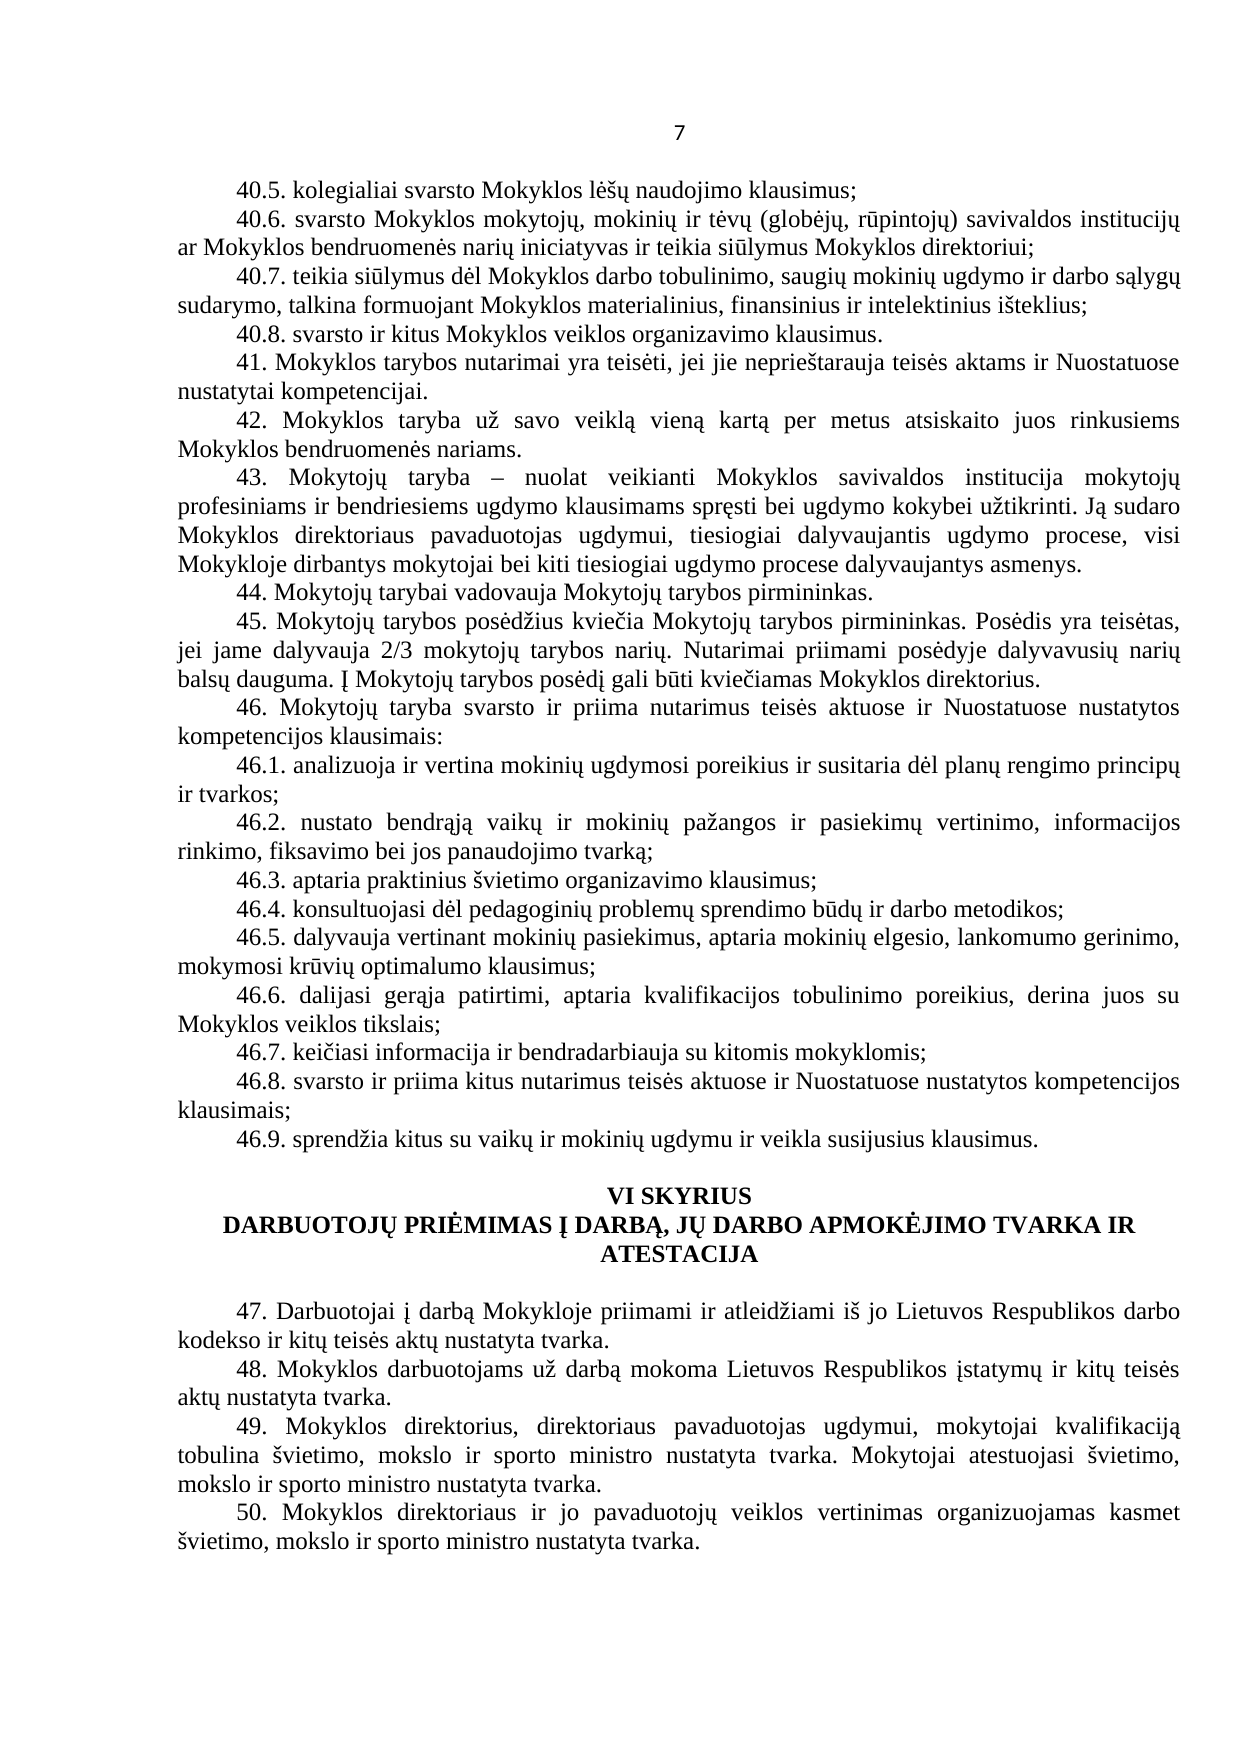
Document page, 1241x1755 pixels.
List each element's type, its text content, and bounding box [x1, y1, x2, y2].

text 46.1. analizuoja ir vertina mokinių ugdymosi poreikius ir susitaria dėl planų rengimo principų ir tvarkos; [177, 750, 1181, 807]
text 46.2. nustato bendrąją vaikų ir mokinių pažangos ir pasiekimų vertinimo, informacijos rinkimo, fiksavimo bei jos panaudojimo tvarką; [177, 807, 1181, 865]
text 49. Mokyklos direktorius, direktoriaus pavaduotojas ugdymui, mokytojai kvalifikaciją tobulina švietimo, mokslo ir sporto ministro nustatyta tvarka. Mokytojai atestuojasi švietimo, mokslo ir sporto ministro nustatyta tvarka. [177, 1411, 1181, 1497]
text 46.5. dalyvauja vertinant mokinių pasiekimus, aptaria mokinių elgesio, lankomumo gerinimo, mokymosi krūvių optimalumo klausimus; [177, 922, 1181, 980]
text VI SKYRIUS [177, 1181, 1181, 1210]
text 46.7. keičiasi informacija ir bendradarbiauja su kitomis mokyklomis; [177, 1037, 1181, 1066]
text 43. Mokytojų taryba – nuolat veikianti Mokyklos savivaldos institucija mokytojų profesiniams ir bendriesiems ugdymo klausimams spręsti bei ugdymo kokybei užtikrinti. Ją sudaro Mokyklos direktoriaus pavaduotojas ugdymui, tiesiogiai dalyvaujantis ugdymo procese, visi Mokykloje dirbantys mokytojai bei kiti tiesiogiai ugdymo procese dalyvaujantys asmenys. [177, 462, 1181, 577]
text 46. Mokytojų taryba svarsto ir priima nutarimus teisės aktuose ir Nuostatuose nustatytos kompetencijos klausimais: [177, 692, 1181, 750]
text 45. Mokytojų tarybos posėdžius kviečia Mokytojų tarybos pirmininkas. Posėdis yra teisėtas, jei jame dalyvauja 2/3 mokytojų tarybos narių. Nutarimai priimami posėdyje dalyvavusių narių balsų dauguma. Į Mokytojų tarybos posėdį gali būti kviečiamas Mokyklos direktorius. [177, 606, 1181, 692]
text 46.6. dalijasi gerąja patirtimi, aptaria kvalifikacijos tobulinimo poreikius, derina juos su Mokyklos veiklos tikslais; [177, 980, 1181, 1037]
text DARBUOTOJŲ PRIĖMIMAS Į DARBĄ, JŲ DARBO APMOKĖJIMO TVARKA IR ATESTACIJA [177, 1210, 1181, 1267]
text 44. Mokytojų tarybai vadovauja Mokytojų tarybos pirmininkas. [177, 577, 1181, 606]
text 46.8. svarsto ir priima kitus nutarimus teisės aktuose ir Nuostatuose nustatytos kompetencijos klausimais; [177, 1066, 1181, 1124]
text 40.5. kolegialiai svarsto Mokyklos lėšų naudojimo klausimus; [177, 175, 1181, 204]
text 40.8. svarsto ir kitus Mokyklos veiklos organizavimo klausimus. [177, 319, 1181, 347]
text 42. Mokyklos taryba už savo veiklą vieną kartą per metus atsiskaito juos rinkusiems Mokyklos bendruomenės nariams. [177, 405, 1181, 462]
text 46.4. konsultuojasi dėl pedagoginių problemų sprendimo būdų ir darbo metodikos; [177, 894, 1181, 922]
text 46.9. sprendžia kitus su vaikų ir mokinių ugdymu ir veikla susijusius klausimus. [177, 1124, 1181, 1152]
text 41. Mokyklos tarybos nutarimai yra teisėti, jei jie neprieštarauja teisės aktams ir Nuostatuose nustatytai kompetencijai. [177, 347, 1181, 405]
text 50. Mokyklos direktoriaus ir jo pavaduotojų veiklos vertinimas organizuojamas kasmet švietimo, mokslo ir sporto ministro nustatyta tvarka. [177, 1497, 1181, 1555]
text 48. Mokyklos darbuotojams už darbą mokoma Lietuvos Respublikos įstatymų ir kitų teisės aktų nustatyta tvarka. [177, 1354, 1181, 1411]
text 40.6. svarsto Mokyklos mokytojų, mokinių ir tėvų (globėjų, rūpintojų) savivaldos institucijų ar Mokyklos bendruomenės narių iniciatyvas ir teikia siūlymus Mokyklos direktoriui; [177, 204, 1181, 261]
text 40.7. teikia siūlymus dėl Mokyklos darbo tobulinimo, saugių mokinių ugdymo ir darbo sąlygų sudarymo, talkina formuojant Mokyklos materialinius, finansinius ir intelektinius išteklius; [177, 261, 1181, 319]
text 46.3. aptaria praktinius švietimo organizavimo klausimus; [177, 865, 1181, 894]
text 47. Darbuotojai į darbą Mokykloje priimami ir atleidžiami iš jo Lietuvos Respublikos darbo kodekso ir kitų teisės aktų nustatyta tvarka. [177, 1296, 1181, 1354]
